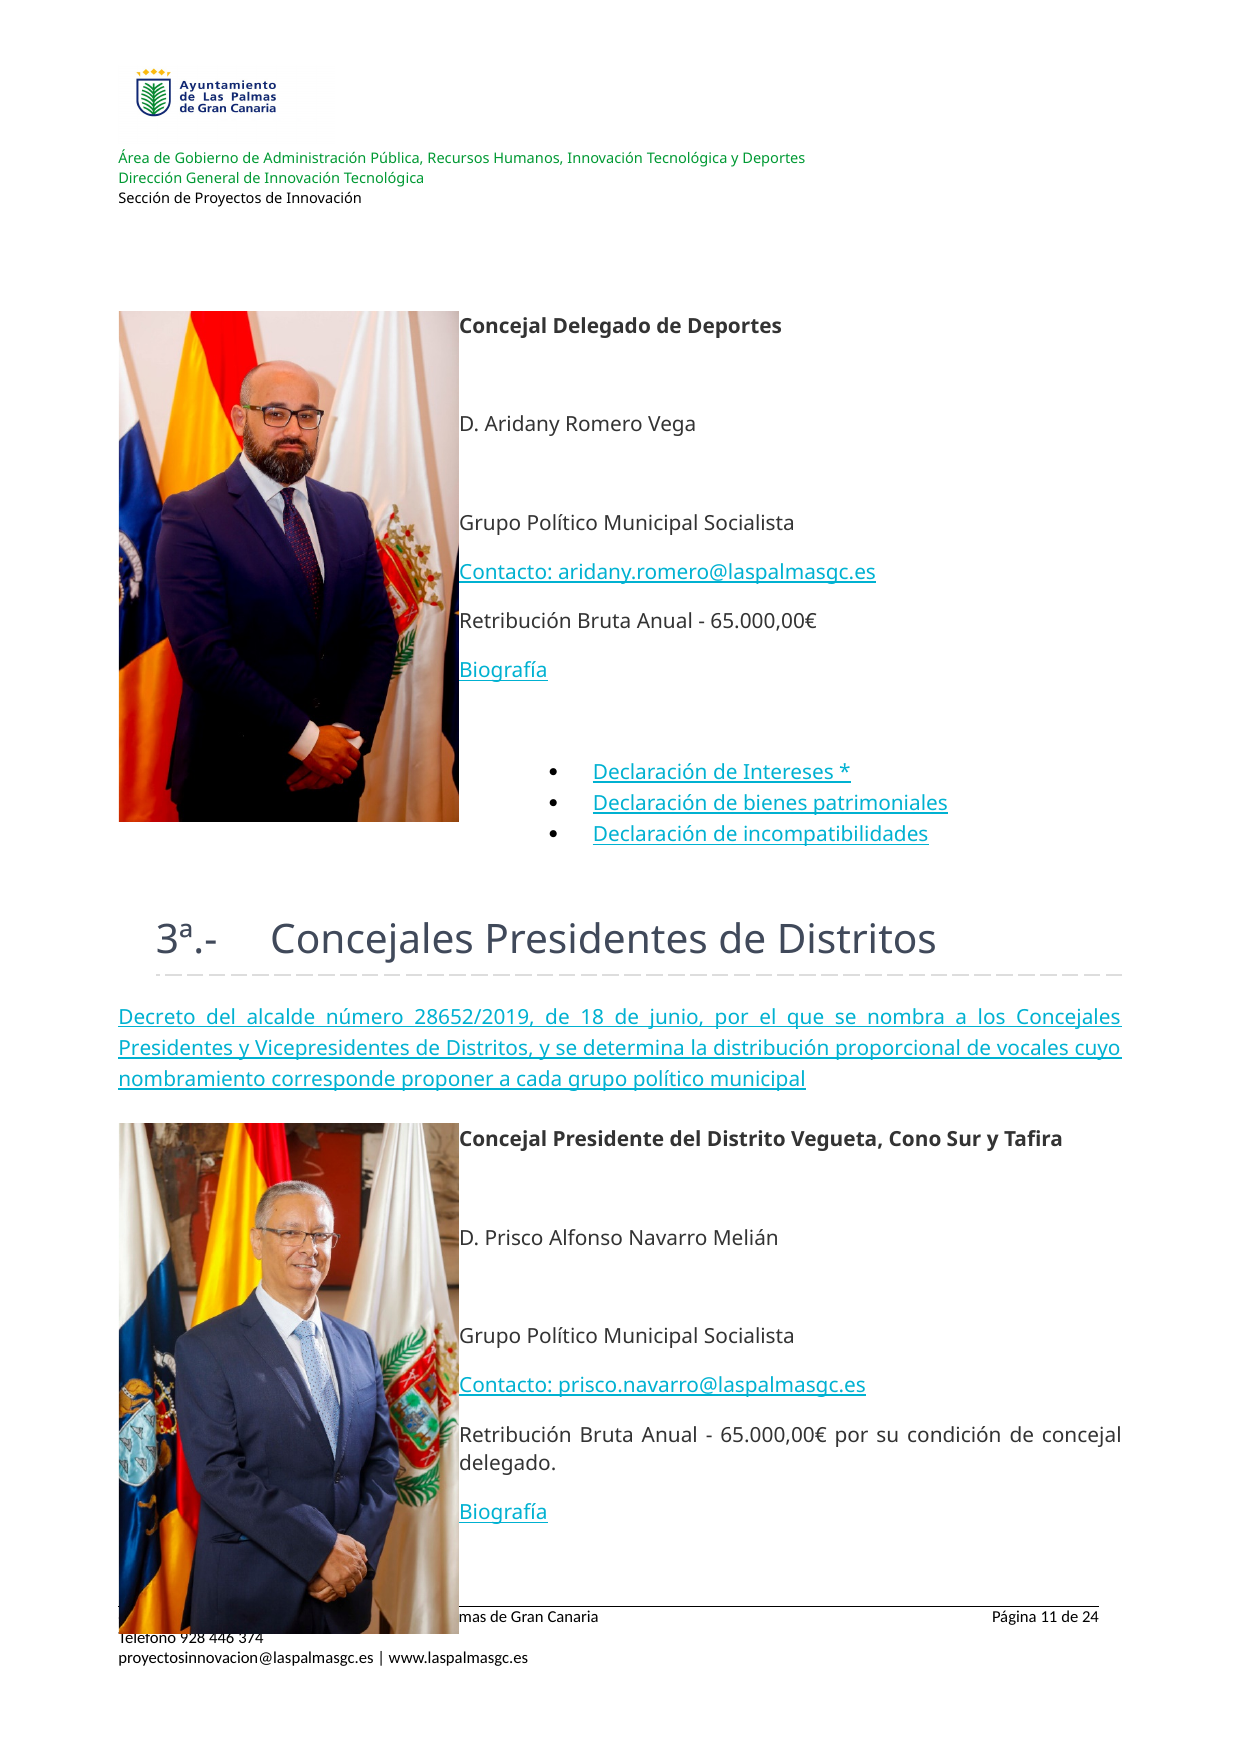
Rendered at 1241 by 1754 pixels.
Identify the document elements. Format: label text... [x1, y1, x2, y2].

text D. Aridany Romero Vega [459, 409, 1122, 438]
text Grupo Político Municipal Socialista [459, 508, 1122, 536]
text Concejal Delegado de Deportes [459, 311, 1122, 339]
text Biografía [459, 656, 1122, 684]
text Biografía [459, 1497, 1122, 1526]
subtitle Concejales Presidentes de Distritos [156, 910, 1122, 976]
text Presidentes y Vicepresidentes de Distritos, y se determina la distribución proporcional de vocales cuyo [118, 1027, 1122, 1057]
text Retribución Bruta Anual - 65.000,00€ [459, 606, 1122, 635]
text Decreto del alcalde número 28652/2019, de 18 de junio, por el que se nombra a los Concejales [118, 999, 1122, 1026]
text Retribución Bruta Anual - 65.000,00€ por su condición de concejal delegado. [459, 1420, 1122, 1477]
list Declaración de incompatibilidades [209, 817, 1122, 848]
text Contacto: aridany.romero@laspalmasgc.es [459, 557, 1122, 586]
list Declaración de Intereses * [459, 754, 1122, 785]
list Declaración de bienes patrimoniales [459, 785, 1122, 817]
text Contacto: prisco.navarro@laspalmasgc.es [459, 1370, 1122, 1399]
text nombramiento corresponde proponer a cada grupo político municipal [118, 1059, 1122, 1093]
text D. Prisco Alfonso Navarro Melián [459, 1223, 1122, 1251]
text Grupo Político Municipal Socialista [459, 1321, 1122, 1349]
text Concejal Presidente del Distrito Vegueta, Cono Sur y Tafira [459, 1124, 1122, 1152]
